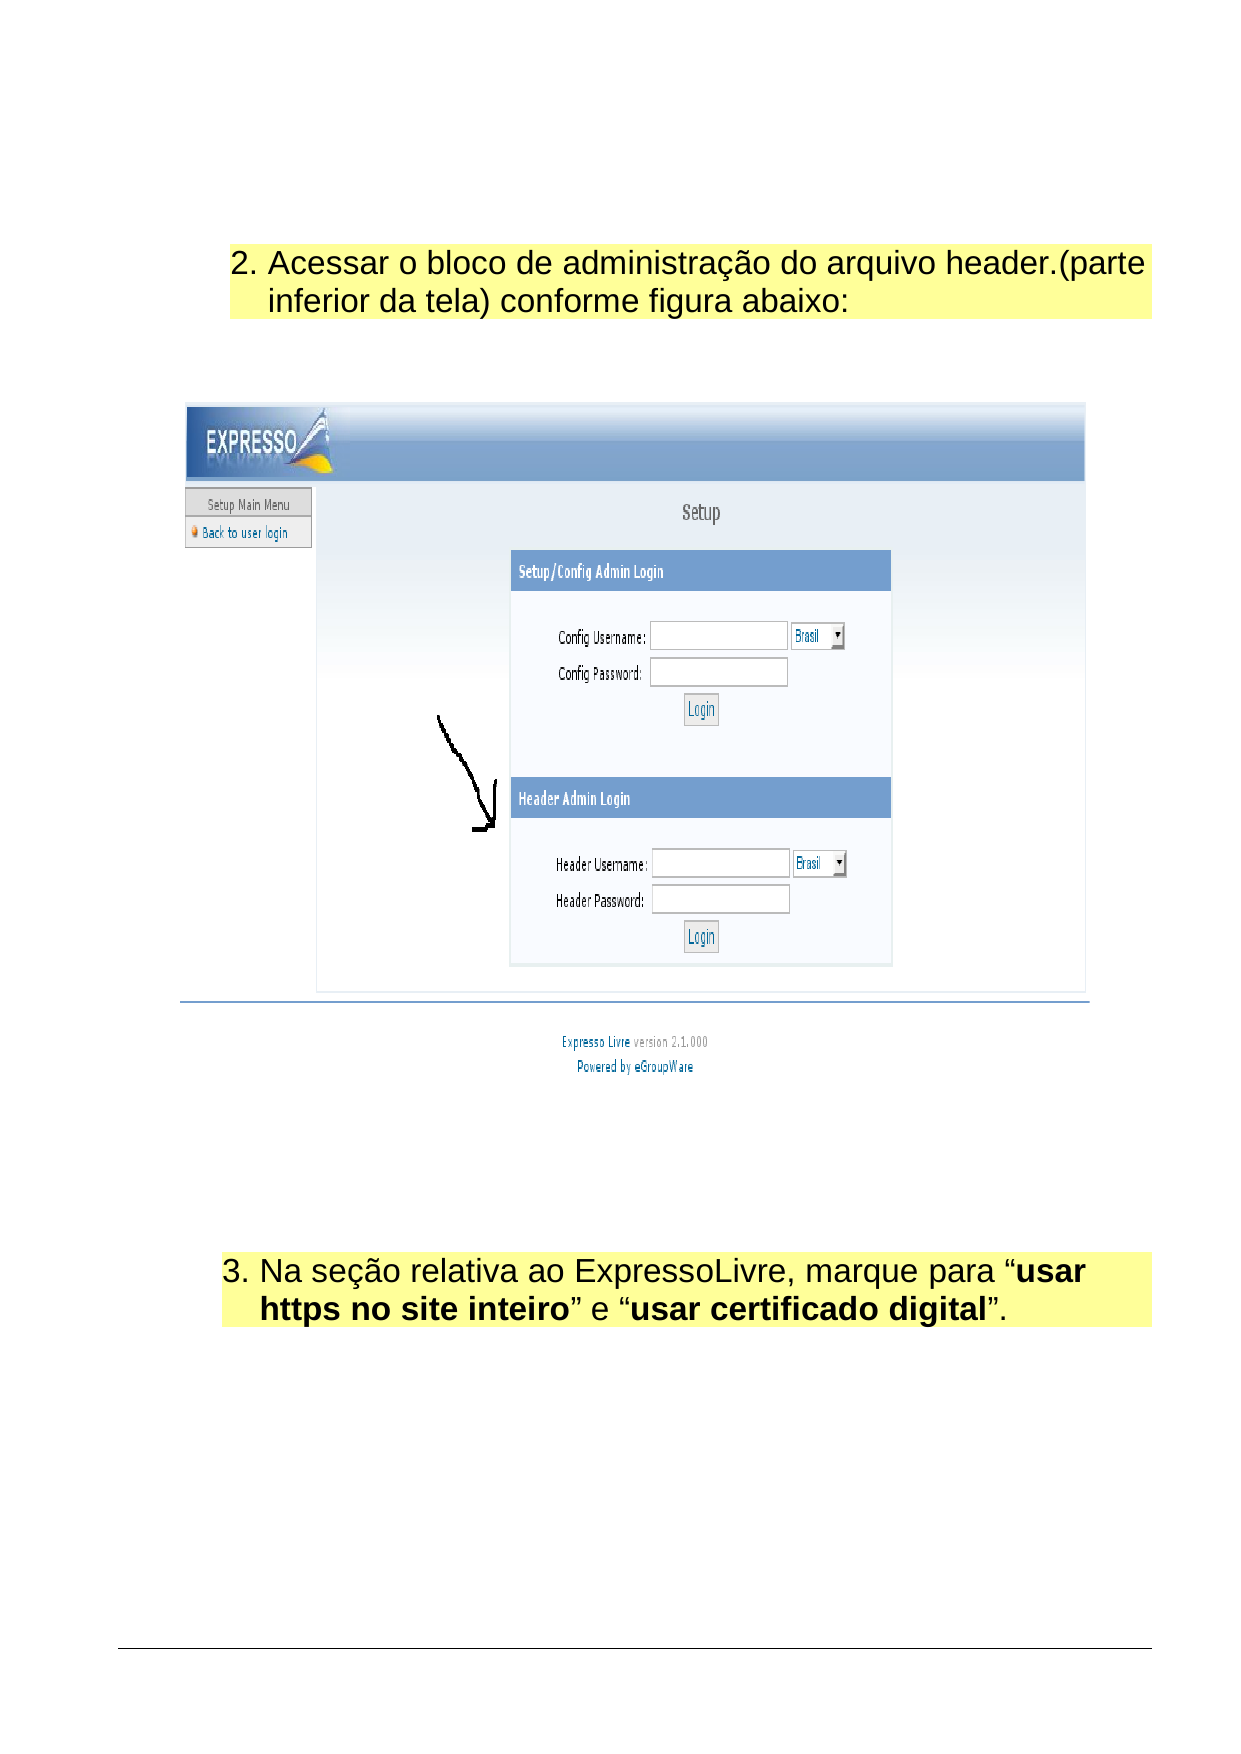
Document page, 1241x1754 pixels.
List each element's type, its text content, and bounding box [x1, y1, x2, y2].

picture [180, 394, 1090, 1140]
list Na seção relativa ao ExpressoLivre, marque para “usar https no site inteiro” e “usar certificado digital”. [222, 1252, 1152, 1327]
list Acessar o bloco de administração do arquivo header.(parte inferior da tela) conforme figura abaixo: [230, 244, 1152, 319]
